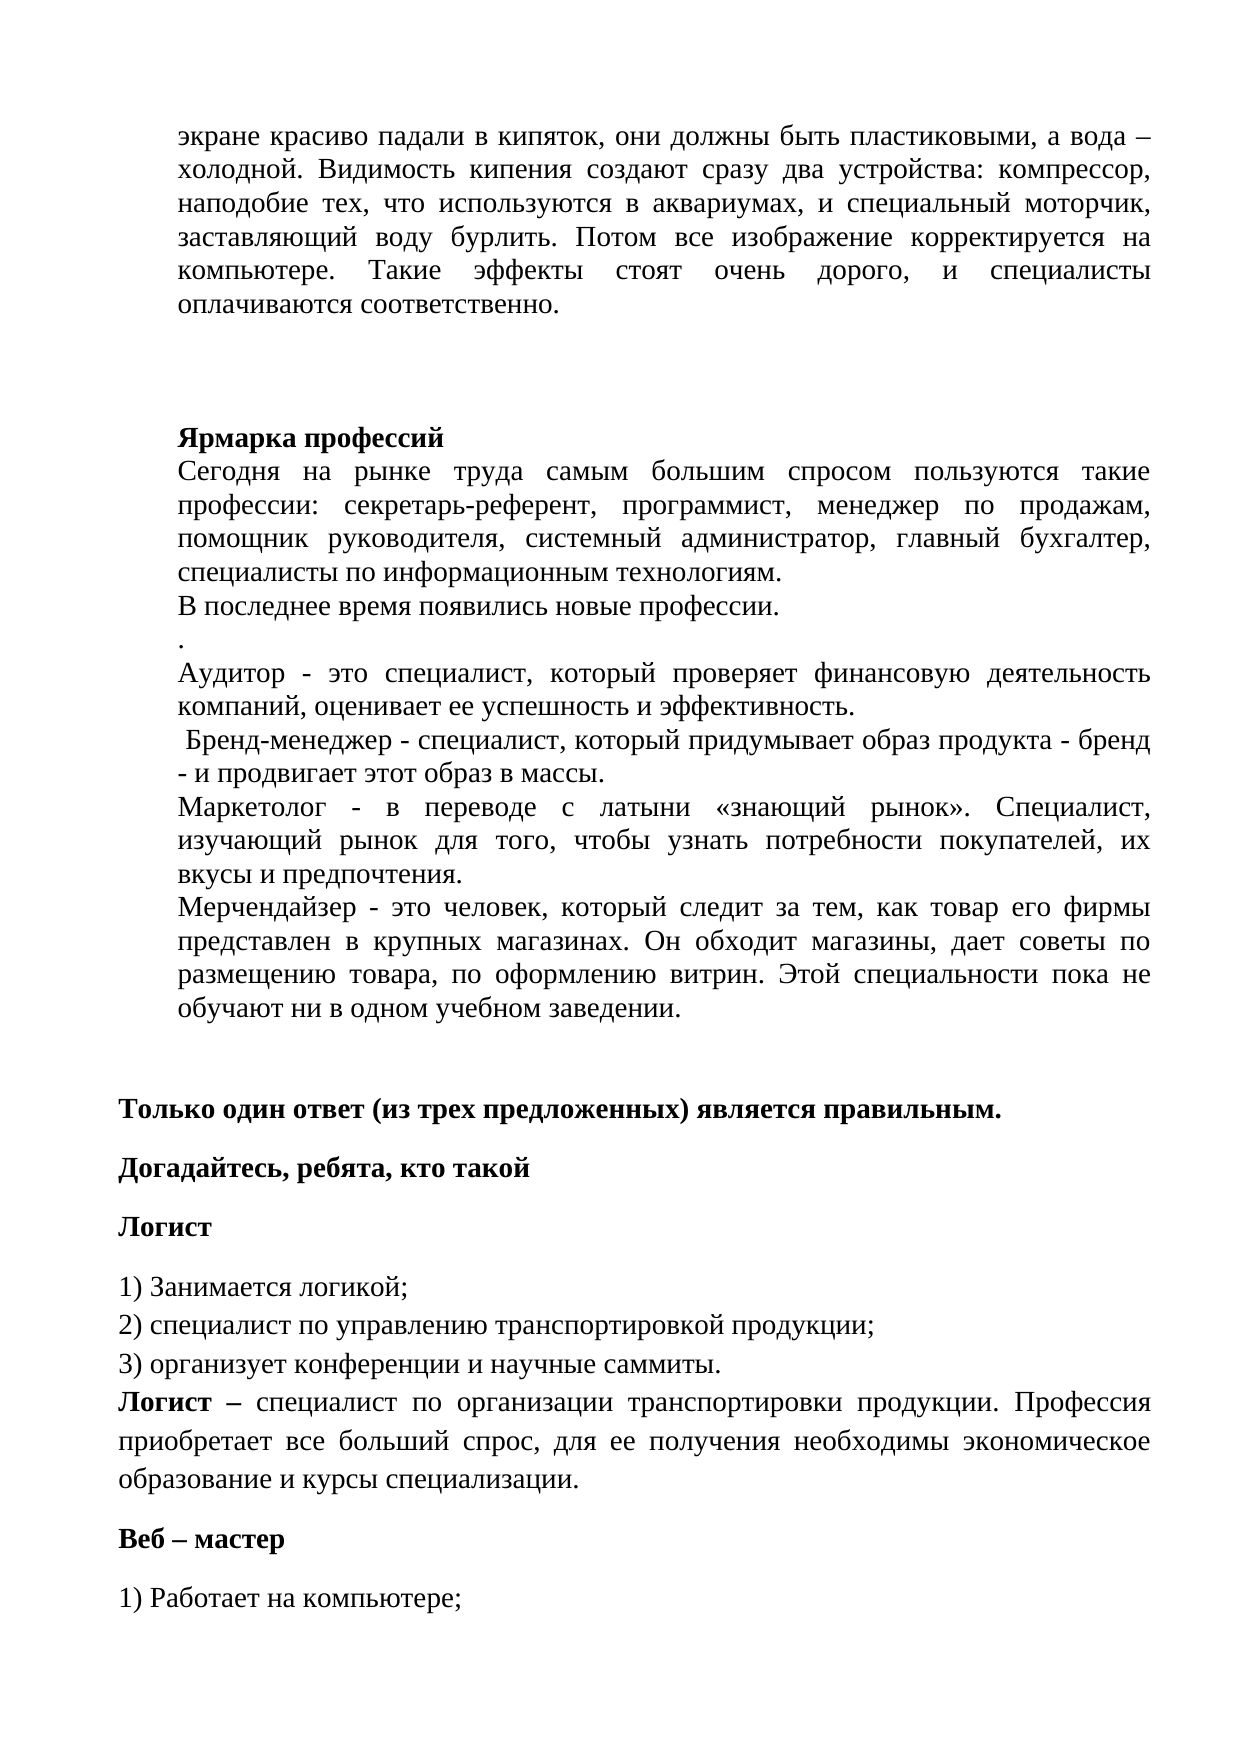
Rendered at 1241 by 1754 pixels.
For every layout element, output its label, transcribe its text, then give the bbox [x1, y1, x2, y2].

text Логист – специалист по организации транспортировки продукции. Профессия приобретает все больший спрос, для ее получения необходимы экономическое образование и курсы специализации. [118, 1384, 1152, 1495]
text экране красиво падали в кипяток, они должны быть пластиковыми, а вода – холодной. Видимость кипения создают сразу два устройства: компрессор, наподобие тех, что используются в аквариумах, и специальный моторчик, заставляющий воду бурлить. Потом все изображение корректируется на компьютере. Такие эффекты стоят очень дорого, и специалисты оплачиваются соответственно. [177, 118, 1152, 319]
text Только один ответ (из трех предложенных) является правильным. [118, 1091, 1152, 1124]
text 1) Занимается логикой; [118, 1269, 1152, 1302]
text В последнее время появились новые профессии. [177, 588, 1152, 621]
text Аудитор - это специалист, который проверяет финансовую деятельность компаний, оценивает ее успешность и эффективность. [177, 655, 1152, 722]
text Веб – мастер [118, 1521, 1152, 1554]
text Логист [118, 1209, 1152, 1243]
text 1) Работает на компьютере; [118, 1580, 1152, 1614]
text Сегодня на рынке труда самым большим спросом пользуются такие профессии: секретарь-референт, программист, менеджер по продажам, помощник руководителя, системный администратор, главный бухгалтер, специалисты по информационным технологиям. [177, 453, 1152, 588]
text 3) организует конференции и научные саммиты. [118, 1346, 1152, 1379]
text Ярмарка профессий [177, 420, 1152, 453]
text 2) специалист по управлению транспортировкой продукции; [118, 1307, 1152, 1341]
text Маркетолог - в переводе с латыни «знающий рынок». Специалист, изучающий рынок для того, чтобы узнать потребности покупателей, их вкусы и предпочтения. [177, 789, 1152, 889]
text Догадайтесь, ребята, кто такой [118, 1150, 1152, 1184]
text Мерчендайзер - это человек, который следит за тем, как товар его фирмы представлен в крупных магазинах. Он обходит магазины, дает советы по размещению товара, по оформлению витрин. Этой специальности пока не обучают ни в одном учебном заведении. [177, 889, 1152, 1024]
text Бренд-менеджер - специалист, который придумывает образ продукта - бренд - и продвигает этот образ в массы. [177, 722, 1152, 789]
text . [177, 621, 1152, 655]
